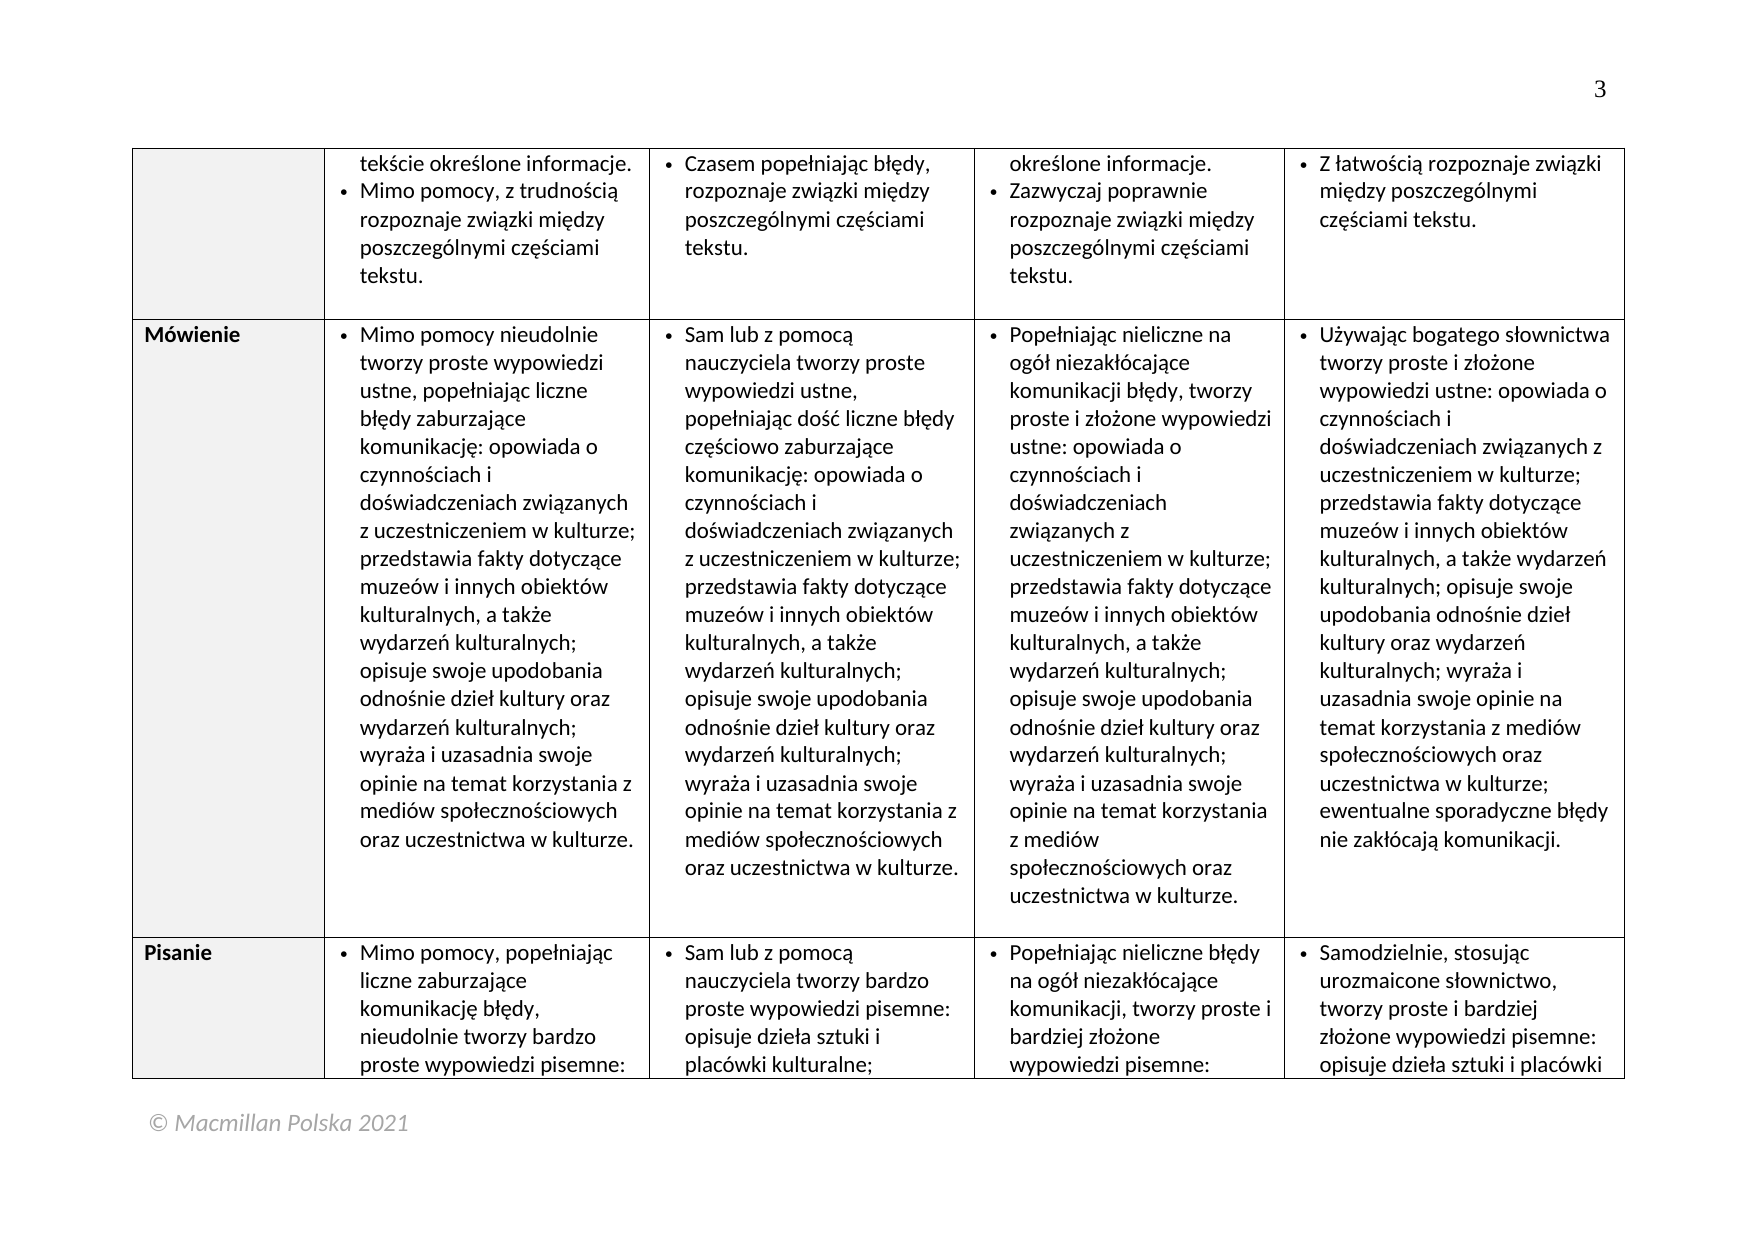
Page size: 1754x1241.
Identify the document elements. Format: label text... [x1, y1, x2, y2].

table_cell Sam lub z pomocą nauczyciela tworzy proste wypowiedzi ustne, popełniając dość liczne błędy częściowo zaburzające komunikację: opowiada o czynnościach i doświadczeniach związanych z uczestniczeniem w kulturze; przedstawia fakty dotyczące muzeów i innych obiektów kulturalnych, a także wydarzeń kulturalnych; opisuje swoje upodobania odnośnie dzieł kultury oraz wydarzeń kulturalnych; wyraża i uzasadnia swoje opinie na temat korzystania z mediów społecznościowych oraz uczestnictwa w kulturze. [650, 320, 974, 937]
table_cell Rozumie ogólny sens prostych tekstów. Bez większego trudu znajduje w tekście określone informacje. Zazwyczaj poprawnie rozpoznaje związki między poszczególnymi częściami tekstu. [975, 149, 1284, 319]
table_cell Ma trudności z rozumieniem ogólnego sensu prostych tekstów. Z trudnością znajduje w tekście określone informacje. Mimo pomocy, z trudnością rozpoznaje związki między poszczególnymi częściami tekstu. [325, 149, 649, 319]
table_cell Pisanie [133, 938, 324, 1078]
table_cell Bez trudu rozumie ogólny sens tekstu Bez trudu znajduje w tekście określone informacje. Z łatwością rozpoznaje związki między poszczególnymi częściami tekstu. [1285, 149, 1624, 319]
table_cell Samodzielnie, stosując urozmaicone słownictwo, tworzy proste i bardziej złożone wypowiedzi pisemne: opisuje dzieła sztuki i placówki [1285, 938, 1624, 1078]
table_cell Mimo pomocy, popełniając liczne zaburzające komunikację błędy, nieudolnie tworzy bardzo proste wypowiedzi pisemne: [325, 938, 649, 1078]
table_cell Mimo pomocy nieudolnie tworzy proste wypowiedzi ustne, popełniając liczne błędy zaburzające komunikację: opowiada o czynnościach i doświadczeniach związanych z uczestniczeniem w kulturze; przedstawia fakty dotyczące muzeów i innych obiektów kulturalnych, a także wydarzeń kulturalnych; opisuje swoje upodobania odnośnie dzieł kultury oraz wydarzeń kulturalnych; wyraża i uzasadnia swoje opinie na temat korzystania z mediów społecznościowych oraz uczestnictwa w kulturze. [325, 320, 649, 937]
table_cell Mówienie [133, 320, 324, 937]
table_cell Popełniając nieliczne na ogół niezakłócające komunikacji błędy, tworzy proste i złożone wypowiedzi ustne: opowiada o czynnościach i doświadczeniach związanych z uczestniczeniem w kulturze; przedstawia fakty dotyczące muzeów i innych obiektów kulturalnych, a także wydarzeń kulturalnych; opisuje swoje upodobania odnośnie dzieł kultury oraz wydarzeń kulturalnych; wyraża i uzasadnia swoje opinie na temat korzystania z mediów społecznościowych oraz uczestnictwa w kulturze. [975, 320, 1284, 937]
table_cell [133, 149, 324, 319]
table_cell Najczęściej rozumie ogólny sens prostych tekstów. Na ogół znajduje w tekście określone informacje. Czasem popełniając błędy, rozpoznaje związki między poszczególnymi częściami tekstu. [650, 149, 974, 319]
table_cell Popełniając nieliczne błędy na ogół niezakłócające komunikacji, tworzy proste i bardziej złożone wypowiedzi pisemne: [975, 938, 1284, 1078]
table_cell Sam lub z pomocą nauczyciela tworzy bardzo proste wypowiedzi pisemne: opisuje dzieła sztuki i placówki kulturalne; [650, 938, 974, 1078]
table_cell Używając bogatego słownictwa tworzy proste i złożone wypowiedzi ustne: opowiada o czynnościach i doświadczeniach związanych z uczestniczeniem w kulturze; przedstawia fakty dotyczące muzeów i innych obiektów kulturalnych, a także wydarzeń kulturalnych; opisuje swoje upodobania odnośnie dzieł kultury oraz wydarzeń kulturalnych; wyraża i uzasadnia swoje opinie na temat korzystania z mediów społecznościowych oraz uczestnictwa w kulturze; ewentualne sporadyczne błędy nie zakłócają komunikacji. [1285, 320, 1624, 937]
